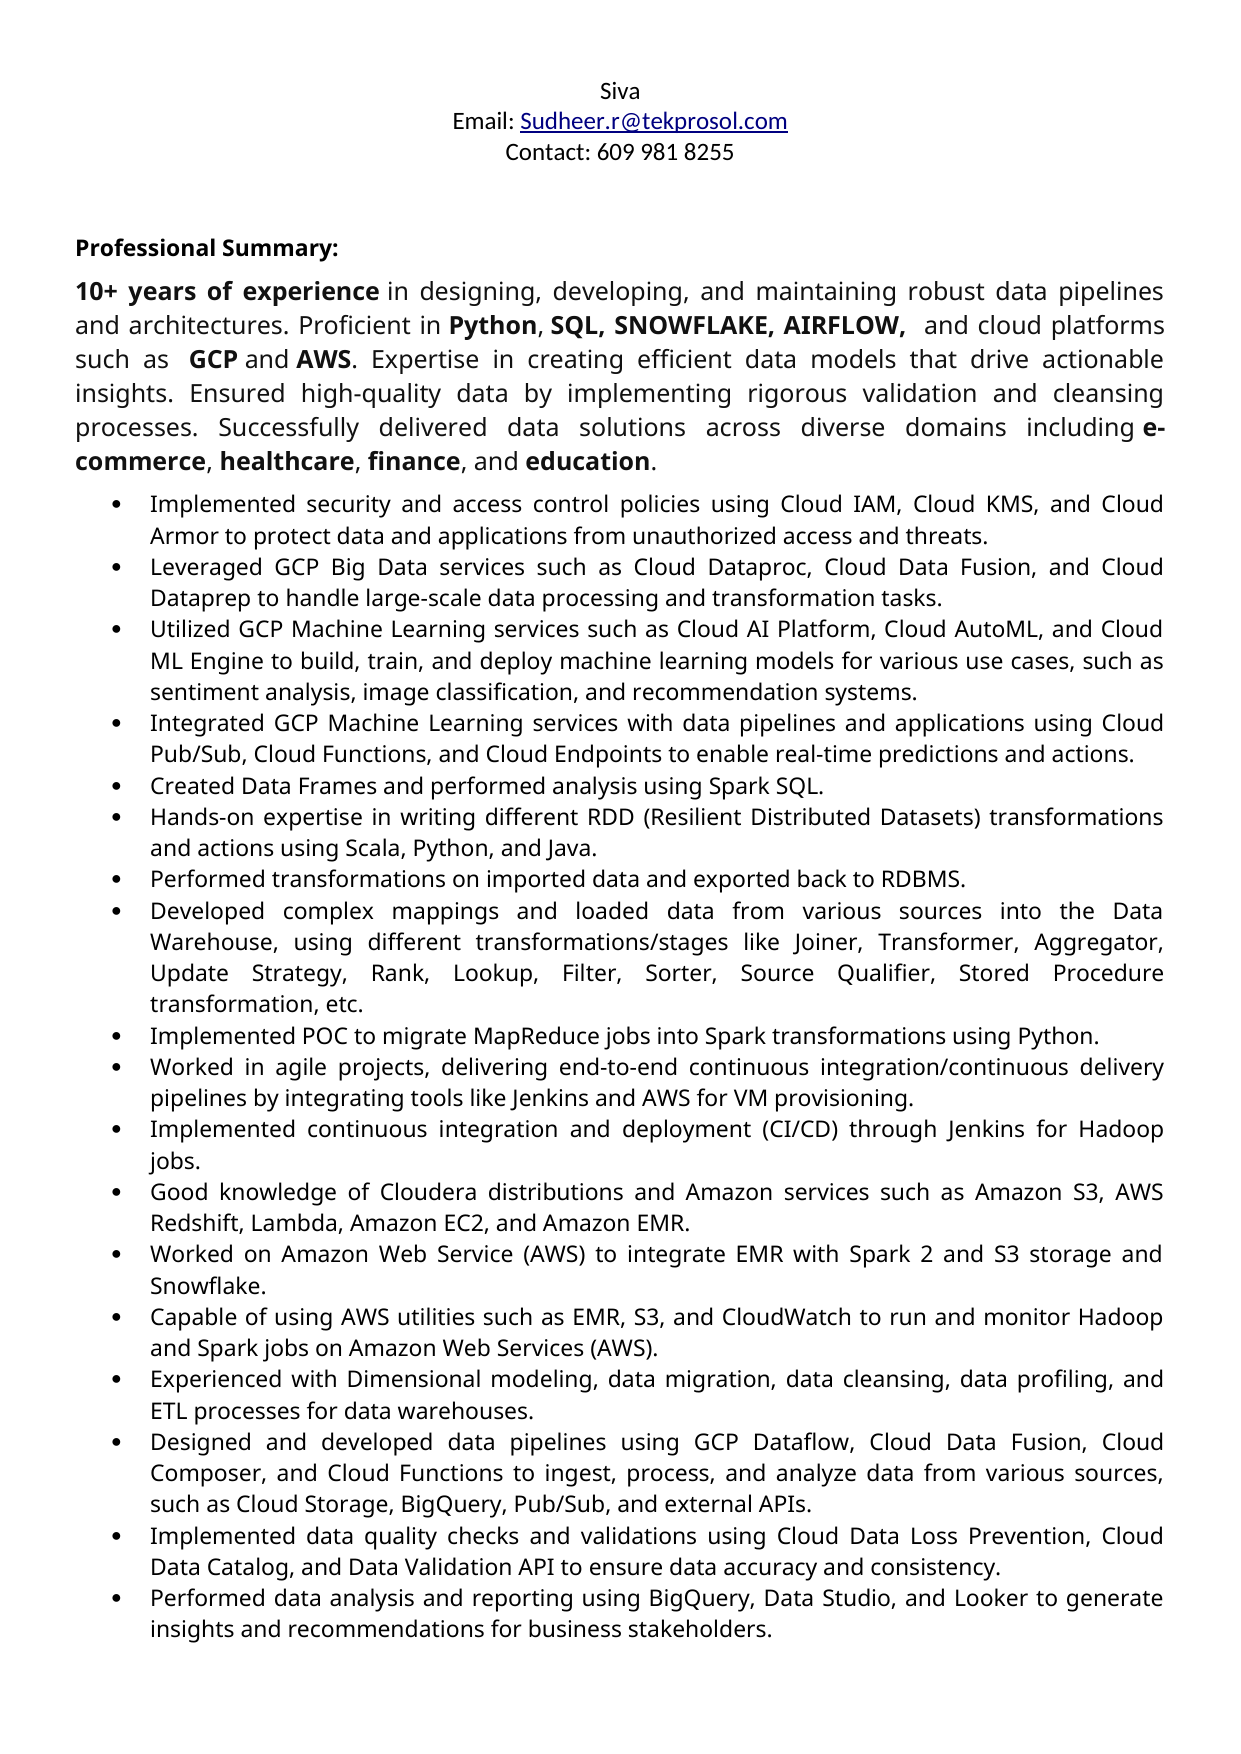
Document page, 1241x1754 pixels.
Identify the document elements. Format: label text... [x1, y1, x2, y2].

text Email: Sudheer.r@tekprosol.com [75, 106, 1165, 136]
list Experienced with Dimensional modeling, data migration, data cleansing, data profiling, and ETL processes for data warehouses. [112, 1363, 1165, 1426]
list Developed complex mappings and loaded data from various sources into the Data Warehouse, using different transformations/stages like Joiner, Transformer, Aggregator, Update Strategy, Rank, Lookup, Filter, Sorter, Source Qualifier, Stored Procedure transformation, etc. [112, 894, 1165, 1019]
list Implemented continuous integration and deployment (CI/CD) through Jenkins for Hadoop jobs. [112, 1113, 1165, 1176]
list Capable of using AWS utilities such as EMR, S3, and CloudWatch to run and monitor Hadoop and Spark jobs on Amazon Web Services (AWS). [112, 1301, 1165, 1363]
list Worked in agile projects, delivering end-to-end continuous integration/continuous delivery pipelines by integrating tools like Jenkins and AWS for VM provisioning. [112, 1051, 1165, 1113]
list Implemented POC to migrate MapReduce jobs into Spark transformations using Python. [112, 1019, 1165, 1051]
list Good knowledge of Cloudera distributions and Amazon services such as Amazon S3, AWS Redshift, Lambda, Amazon EC2, and Amazon EMR. [112, 1176, 1165, 1238]
list Designed and developed data pipelines using GCP Dataflow, Cloud Data Fusion, Cloud Composer, and Cloud Functions to ingest, process, and analyze data from various sources, such as Cloud Storage, BigQuery, Pub/Sub, and external APIs. [112, 1426, 1165, 1519]
text Siva [75, 75, 1165, 106]
list Performed transformations on imported data and exported back to RDBMS. [112, 863, 1165, 894]
list Utilized GCP Machine Learning services such as Cloud AI Platform, Cloud AutoML, and Cloud ML Engine to build, train, and deploy machine learning models for various use cases, such as sentiment analysis, image classification, and recommendation systems. [112, 613, 1165, 707]
list Implemented security and access control policies using Cloud IAM, Cloud KMS, and Cloud Armor to protect data and applications from unauthorized access and threats. [112, 488, 1165, 551]
list Implemented data quality checks and validations using Cloud Data Loss Prevention, Cloud Data Catalog, and Data Validation API to ensure data accuracy and consistency. [112, 1519, 1165, 1582]
text Contact: 609 981 8255 [75, 136, 1165, 167]
list Integrated GCP Machine Learning services with data pipelines and applications using Cloud Pub/Sub, Cloud Functions, and Cloud Endpoints to enable real-time predictions and actions. [112, 707, 1165, 769]
list Hands-on expertise in writing different RDD (Resilient Distributed Datasets) transformations and actions using Scala, Python, and Java. [112, 801, 1165, 863]
list Leveraged GCP Big Data services such as Cloud Dataproc, Cloud Data Fusion, and Cloud Dataprep to handle large-scale data processing and transformation tasks. [112, 551, 1165, 613]
list Worked on Amazon Web Service (AWS) to integrate EMR with Spark 2 and S3 storage and Snowflake. [112, 1238, 1165, 1301]
text 10+ years of experience in designing, developing, and maintaining robust data pipelines and architectures. Proficient in Python, SQL, SNOWFLAKE, AIRFLOW, and cloud platforms such as GCP and AWS. Expertise in creating efficient data models that drive actionable insights. Ensured high-quality data by implementing rigorous validation and cleansing processes. Successfully delivered data solutions across diverse domains including e-commerce, healthcare, finance, and education. [75, 273, 1165, 478]
list Performed data analysis and reporting using BigQuery, Data Studio, and Looker to generate insights and recommendations for business stakeholders. [112, 1582, 1165, 1644]
list Created Data Frames and performed analysis using Spark SQL. [112, 769, 1165, 801]
text Professional Summary: [75, 232, 1165, 263]
